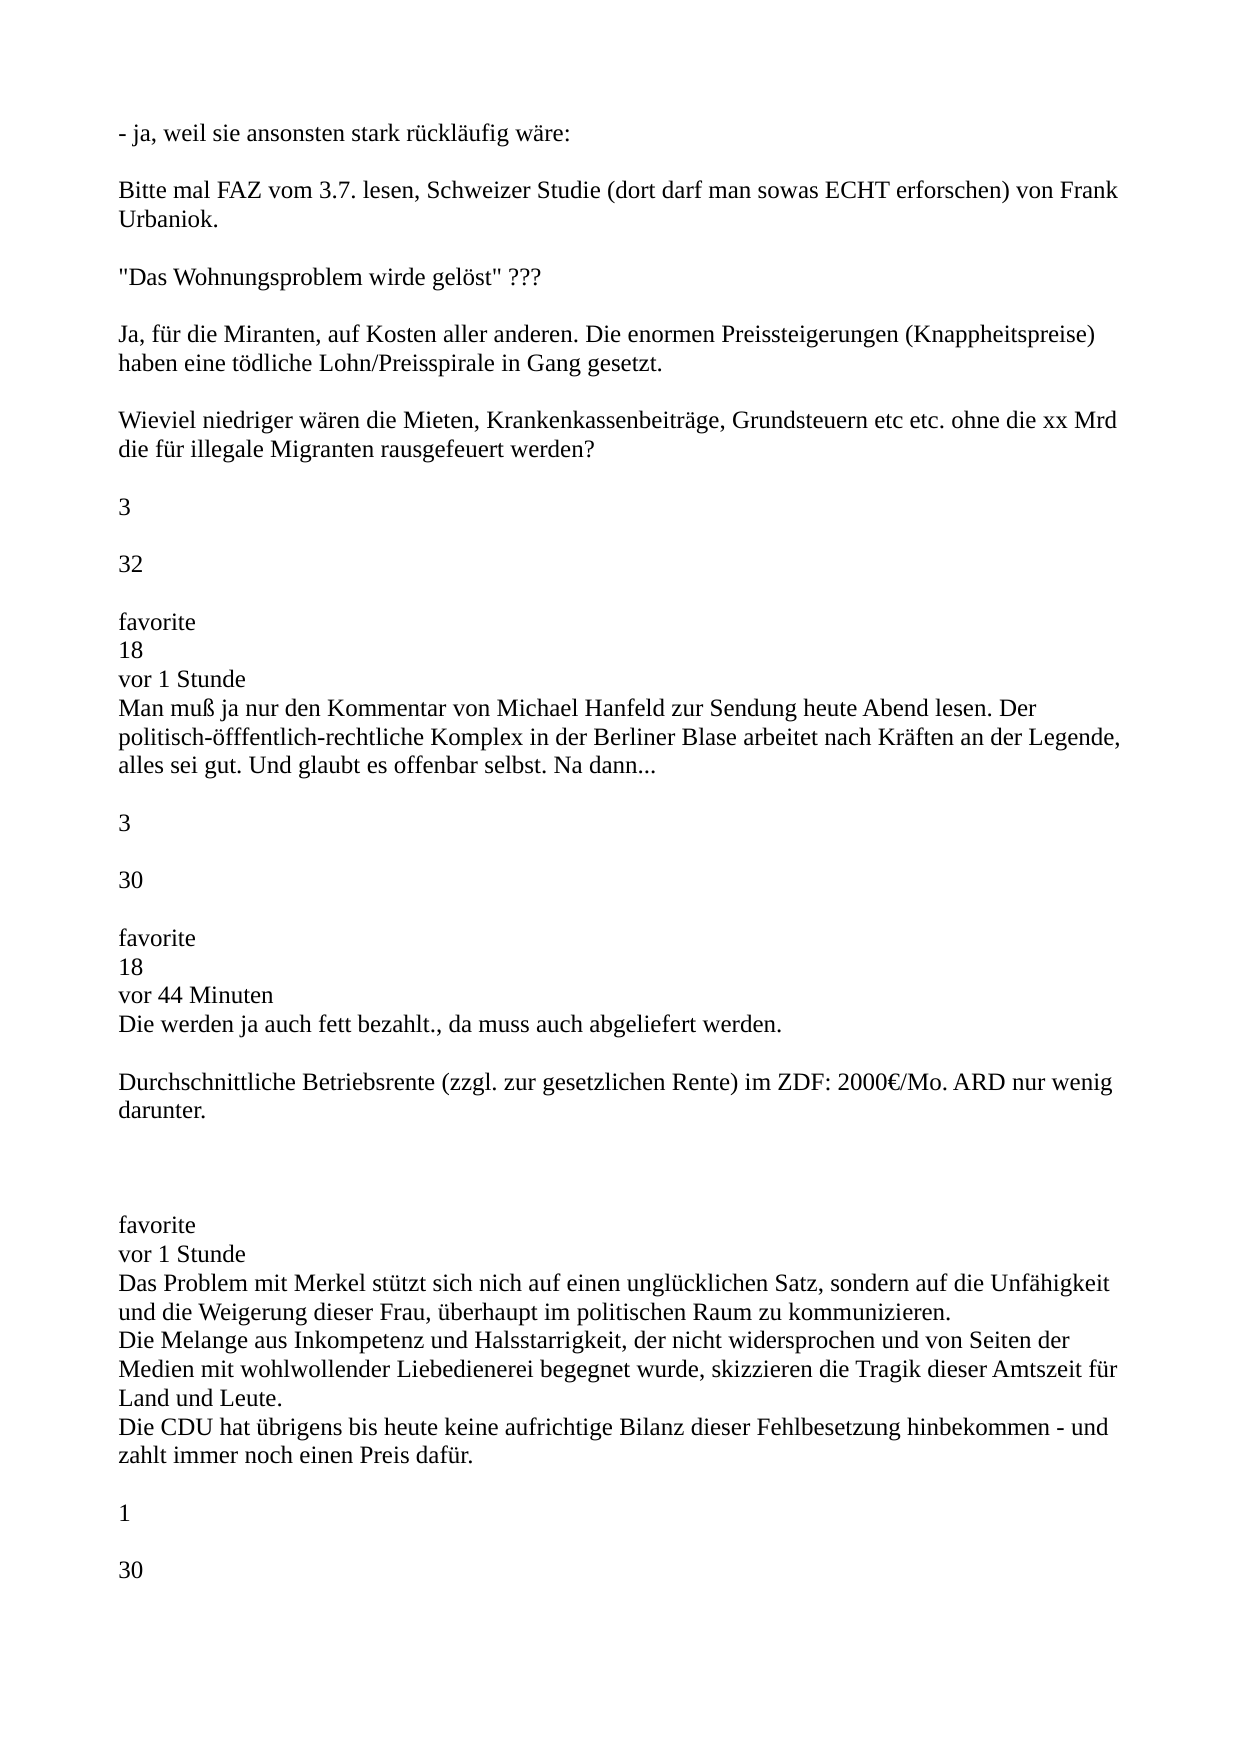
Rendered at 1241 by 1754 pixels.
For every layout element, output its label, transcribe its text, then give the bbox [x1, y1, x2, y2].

text favorite [118, 923, 1122, 952]
text Man muß ja nur den Kommentar von Michael Hanfeld zur Sendung heute Abend lesen. Der politisch-öfffentlich-rechtliche Komplex in der Berliner Blase arbeitet nach Kräften an der Legende, alles sei gut. Und glaubt es offenbar selbst. Na dann... [118, 693, 1122, 779]
text 3 [118, 808, 1122, 837]
text Wieviel niedriger wären die Mieten, Krankenkassenbeiträge, Grundsteuern etc etc. ohne die xx Mrd die für illegale Migranten rausgefeuert werden? [118, 406, 1122, 463]
text vor 1 Stunde [118, 1239, 1122, 1268]
text 30 [118, 866, 1122, 894]
text 1 [118, 1498, 1122, 1527]
text Das Problem mit Merkel stützt sich nich auf einen unglücklichen Satz, sondern auf die Unfähigkeit und die Weigerung dieser Frau, überhaupt im politischen Raum zu kommunizieren. [118, 1268, 1122, 1326]
text Ja, für die Miranten, auf Kosten aller anderen. Die enormen Preissteigerungen (Knappheitspreise) haben eine tödliche Lohn/Preisspirale in Gang gesetzt. [118, 319, 1122, 377]
text Bitte mal FAZ vom 3.7. lesen, Schweizer Studie (dort darf man sowas ECHT erforschen) von Frank Urbaniok. [118, 176, 1122, 233]
text Die Melange aus Inkompetenz und Halsstarrigkeit, der nicht widersprochen und von Seiten der Medien mit wohlwollender Liebedienerei begegnet wurde, skizzieren die Tragik dieser Amtszeit für Land und Leute. [118, 1326, 1122, 1412]
text 18 [118, 636, 1122, 664]
text favorite [118, 1211, 1122, 1239]
text "Das Wohnungsproblem wirde gelöst" ??? [118, 262, 1122, 291]
text 32 [118, 549, 1122, 578]
text - ja, weil sie ansonsten stark rückläufig wäre: [118, 118, 1122, 147]
text Die werden ja auch fett bezahlt., da muss auch abgeliefert werden. [118, 1009, 1122, 1038]
text 3 [118, 492, 1122, 521]
text 30 [118, 1556, 1122, 1584]
text vor 44 Minuten [118, 981, 1122, 1009]
text Die CDU hat übrigens bis heute keine aufrichtige Bilanz dieser Fehlbesetzung hinbekommen - und zahlt immer noch einen Preis dafür. [118, 1412, 1122, 1469]
text vor 1 Stunde [118, 664, 1122, 693]
text 18 [118, 952, 1122, 981]
text favorite [118, 607, 1122, 636]
text Durchschnittliche Betriebsrente (zzgl. zur gesetzlichen Rente) im ZDF: 2000€/Mo. ARD nur wenig darunter. [118, 1067, 1122, 1124]
